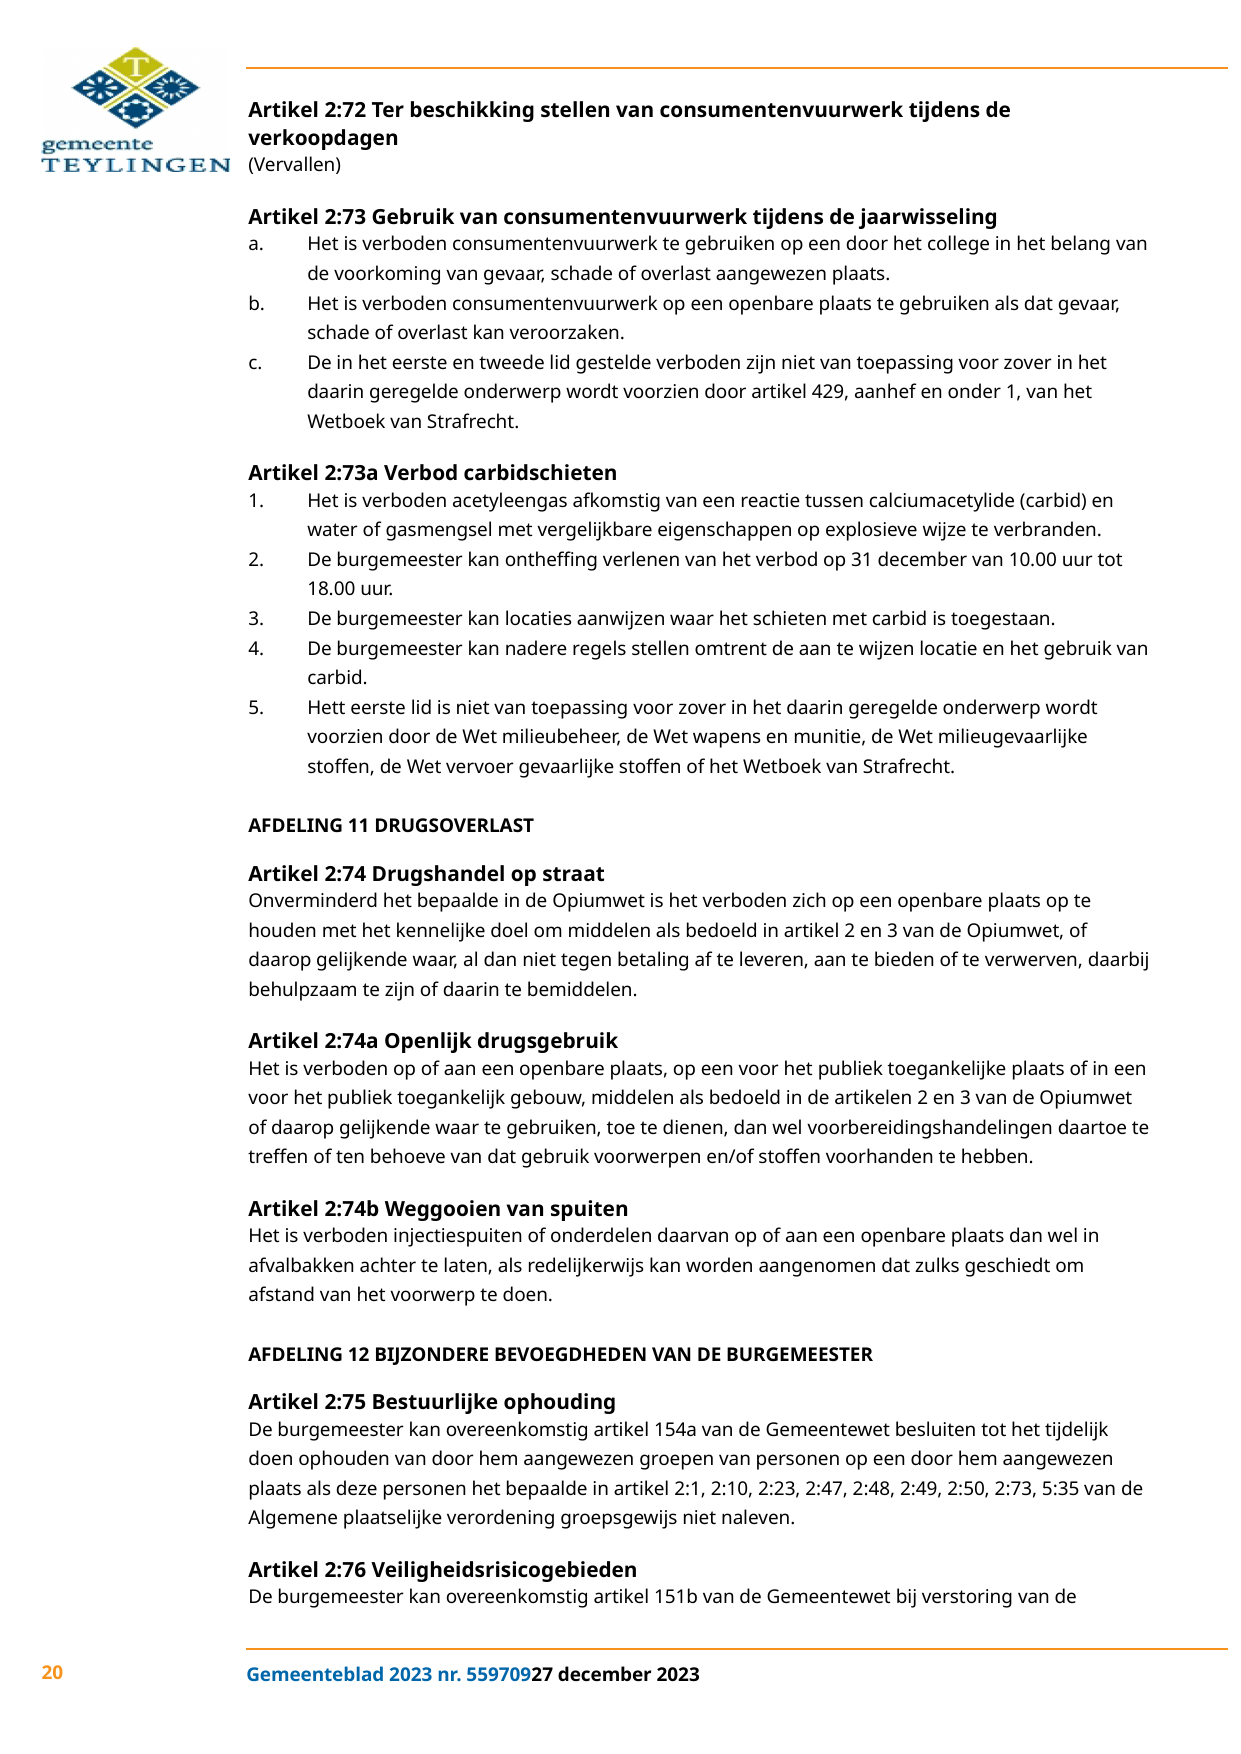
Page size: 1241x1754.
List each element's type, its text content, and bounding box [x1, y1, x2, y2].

text De burgemeester kan overeenkomstig artikel 154a van de Gemeentewet besluiten tot het tijdelijk doen ophouden van door hem aangewezen groepen van personen op een door hem aangewezen plaats als deze personen het bepaalde in artikel 2:1, 2:10, 2:23, 2:47, 2:48, 2:49, 2:50, 2:73, 5:35 van de Algemene plaatselijke verordening groepsgewijs niet naleven. [248, 1416, 1152, 1530]
text Artikel 2:73 Gebruik van consumentenvuurwerk tijdens de jaarwisseling [248, 202, 1152, 231]
text Artikel 2:73a Verbod carbidschieten [248, 458, 1152, 487]
list De burgemeester kan ontheffing verlenen van het verbod op 31 december van 10.00 uur tot 18.00 uur. [248, 546, 1152, 601]
list Het is verboden consumentenvuurwerk te gebruiken op een door het college in het belang van de voorkoming van gevaar, schade of overlast aangewezen plaats. [248, 231, 1152, 286]
list Het is verboden acetyleengas afkomstig van een reactie tussen calciumacetylide (carbid) en water of gasmengsel met vergelijkbare eigenschappen op explosieve wijze te verbranden. [248, 487, 1152, 542]
text (Vervallen) [248, 152, 1152, 177]
picture [41, 47, 231, 172]
list De in het eerste en tweede lid gestelde verboden zijn niet van toepassing voor zover in het daarin geregelde onderwerp wordt voorzien door artikel 429, aanhef en onder 1, van het Wetboek van Strafrecht. [248, 349, 1152, 434]
text De burgemeester kan overeenkomstig artikel 151b van de Gemeentewet bij verstoring van de [248, 1583, 1152, 1609]
text Artikel 2:75 Bestuurlijke ophouding [248, 1387, 1152, 1416]
text Artikel 2:74b Weggooien van spuiten [248, 1194, 1152, 1222]
text Artikel 2:74 Drugshandel op straat [248, 859, 1152, 887]
text AFDELING 11 DRUGSOVERLAST [248, 812, 1152, 838]
text Artikel 2:74a Openlijk drugsgebruik [248, 1026, 1152, 1055]
text Artikel 2:72 Ter beschikking stellen van consumentenvuurwerk tijdens de verkoopdagen [248, 95, 1152, 152]
list De burgemeester kan nadere regels stellen omtrent de aan te wijzen locatie en het gebruik van carbid. [248, 635, 1152, 690]
text Artikel 2:76 Veiligheidsrisicogebieden [248, 1555, 1152, 1583]
list Hett eerste lid is niet van toepassing voor zover in het daarin geregelde onderwerp wordt voorzien door de Wet milieubeheer, de Wet wapens en munitie, de Wet milieugevaarlijke stoffen, de Wet vervoer gevaarlijke stoffen of het Wetboek van Strafrecht. [248, 694, 1152, 779]
text Het is verboden op of aan een openbare plaats, op een voor het publiek toegankelijke plaats of in een voor het publiek toegankelijk gebouw, middelen als bedoeld in de artikelen 2 en 3 van de Opiumwet of daarop gelijkende waar te gebruiken, toe te dienen, dan wel voorbereidingshandelingen daartoe te treffen of ten behoeve van dat gebruik voorwerpen en/of stoffen voorhanden te hebben. [248, 1055, 1152, 1169]
text AFDELING 12 BIJZONDERE BEVOEGDHEDEN VAN DE BURGEMEESTER [248, 1341, 1152, 1367]
text Onverminderd het bepaalde in de Opiumwet is het verboden zich op een openbare plaats op te houden met het kennelijke doel om middelen als bedoeld in artikel 2 en 3 van de Opiumwet, of daarop gelijkende waar, al dan niet tegen betaling af te leveren, aan te bieden of te verwerven, daarbij behulpzaam te zijn of daarin te bemiddelen. [248, 887, 1152, 1002]
list De burgemeester kan locaties aanwijzen waar het schieten met carbid is toegestaan. [248, 605, 1152, 631]
text Het is verboden injectiespuiten of onderdelen daarvan op of aan een openbare plaats dan wel in afvalbakken achter te laten, als redelijkerwijs kan worden aangenomen dat zulks geschiedt om afstand van het voorwerp te doen. [248, 1222, 1152, 1307]
list Het is verboden consumentenvuurwerk op een openbare plaats te gebruiken als dat gevaar, schade of overlast kan veroorzaken. [248, 290, 1152, 345]
